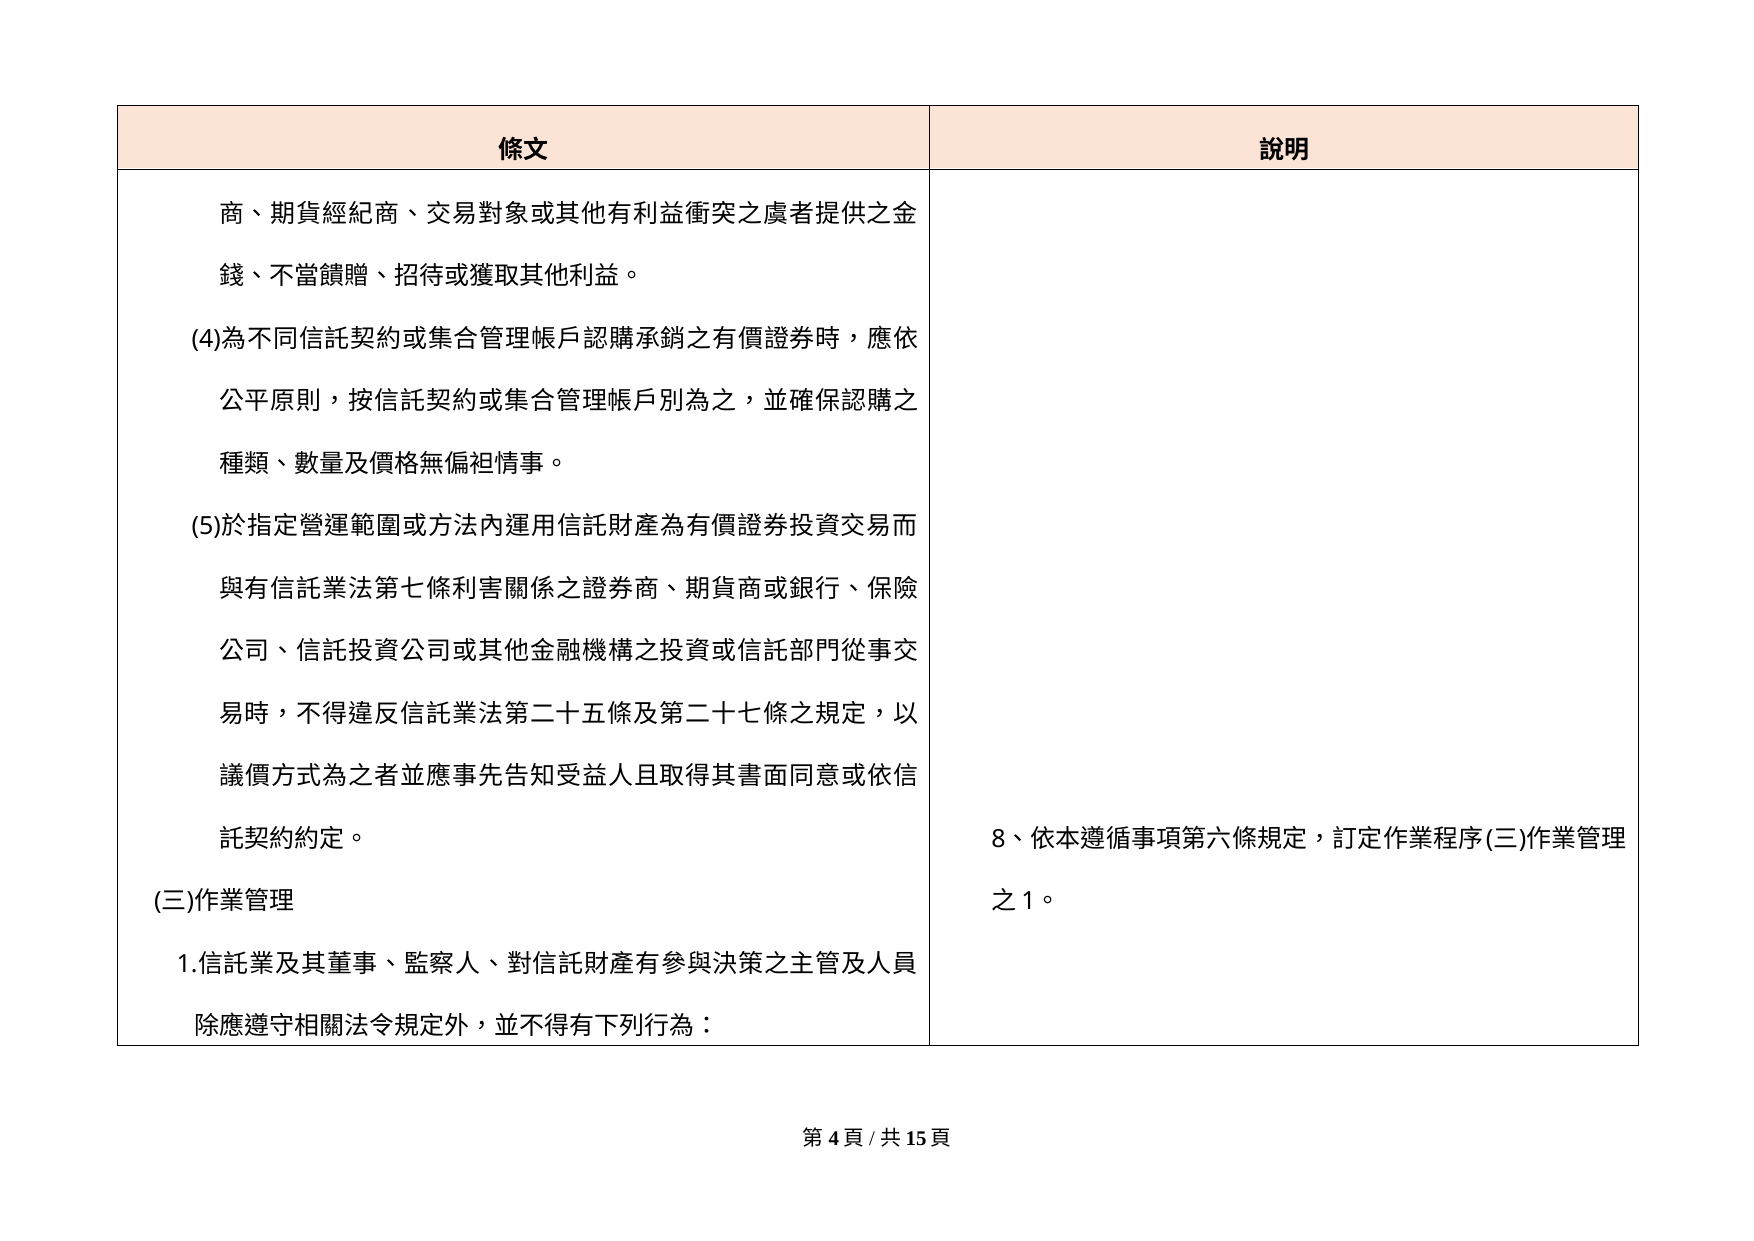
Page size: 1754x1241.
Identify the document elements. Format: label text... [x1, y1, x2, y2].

table_cell 商、期貨經紀商、交易對象或其他有利益衝突之虞者提供之金錢、不當饋贈、招待或獲取其他利益。 (4)為不同信託契約或集合管理帳戶認購承銷之有價證券時，應依公平原則，按信託契約或集合管理帳戶別為之，並確保認購之種類、數量及價格無偏袒情事。 (5)於指定營運範圍或方法內運用信託財產為有價證券投資交易而與有信託業法第七條利害關係之證券商、期貨商或銀行、保險公司、信託投資公司或其他金融機構之投資或信託部門從事交易時，不得違反信託業法第二十五條及第二十七條之規定，以議價方式為之者並應事先告知受益人且取得其書面同意或依信託契約約定。 (三)作業管理 1.信託業及其董事、監察人、對信託財產有參與決策之主管及人員除應遵守相關法令規定外，並不得有下列行為： [118, 170, 929, 1044]
table_header 條文 [118, 106, 929, 168]
table_header 說明 [930, 106, 1638, 168]
table_cell 本作業項目新增。 依「信託業辦理指定營運範圍或方法之單獨管理運用金錢信託業務應遵循事項」(以下簡稱本遵循事項)增訂本作業項目，並依第二條規定，敘明適用本作業項目之業務類型。 依「信託業營運範圍受益權轉讓限制風險揭露及行銷訂約管理辦法」第二十二條規定，訂定作業程序(一)充分瞭解客戶(委託人)作業之1。 依本遵循事項第四條規定，訂定作業程序(一)充分瞭解客戶(委託人)作業之2。 依本遵循事項第三條規定，訂定作業程序(二)信託財產管理與運用之1。 依本遵循事項第五條規定，訂定作業程序(二)信託財產管理與運用之2。 依本遵循事項第十條規定，訂定作業程序(二)信託財產管理與運用之3。 依本遵循事項第六條規定，訂定作業程序(三)作業管理之1。 依本遵循事項第七條規定，訂定作業程序(三)作業管理之2。 依本遵循事項第八條規定，訂定作業程序(三)作業管理之3至5。 本遵循事項第九條規定，訂定作業程序(三)作業管理之6。 [930, 170, 1638, 1044]
